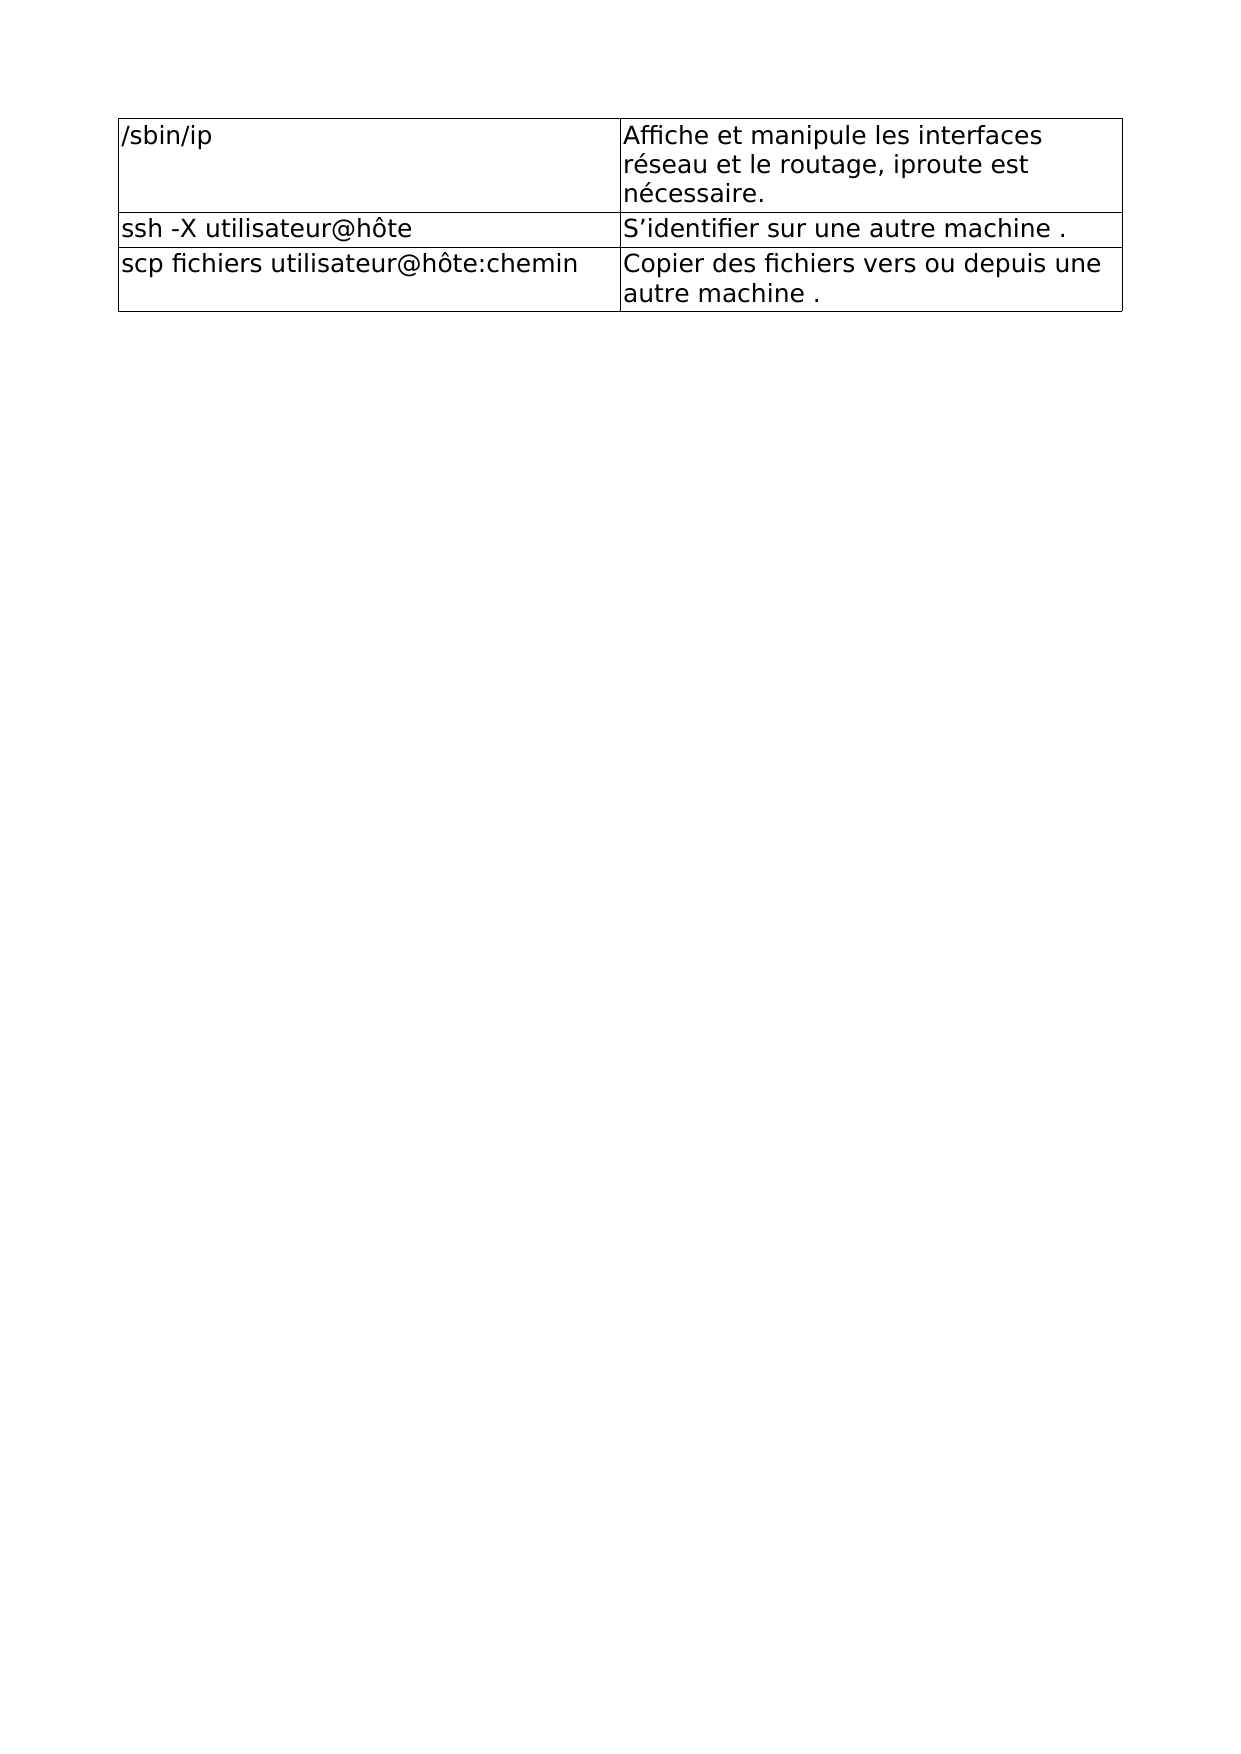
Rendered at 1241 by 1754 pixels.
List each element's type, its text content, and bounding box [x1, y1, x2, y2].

table_cell Affiche et manipule les interfaces réseau et le routage, iproute est nécessaire. [621, 119, 1122, 212]
table_cell ssh -X utilisateur@hôte [119, 213, 620, 247]
table_cell /sbin/ip [119, 119, 620, 212]
table_cell S’identifier sur une autre machine . [621, 213, 1122, 247]
table_cell scp fichiers utilisateur@hôte:chemin [119, 248, 620, 311]
table_cell Copier des fichiers vers ou depuis une autre machine . [621, 248, 1122, 311]
